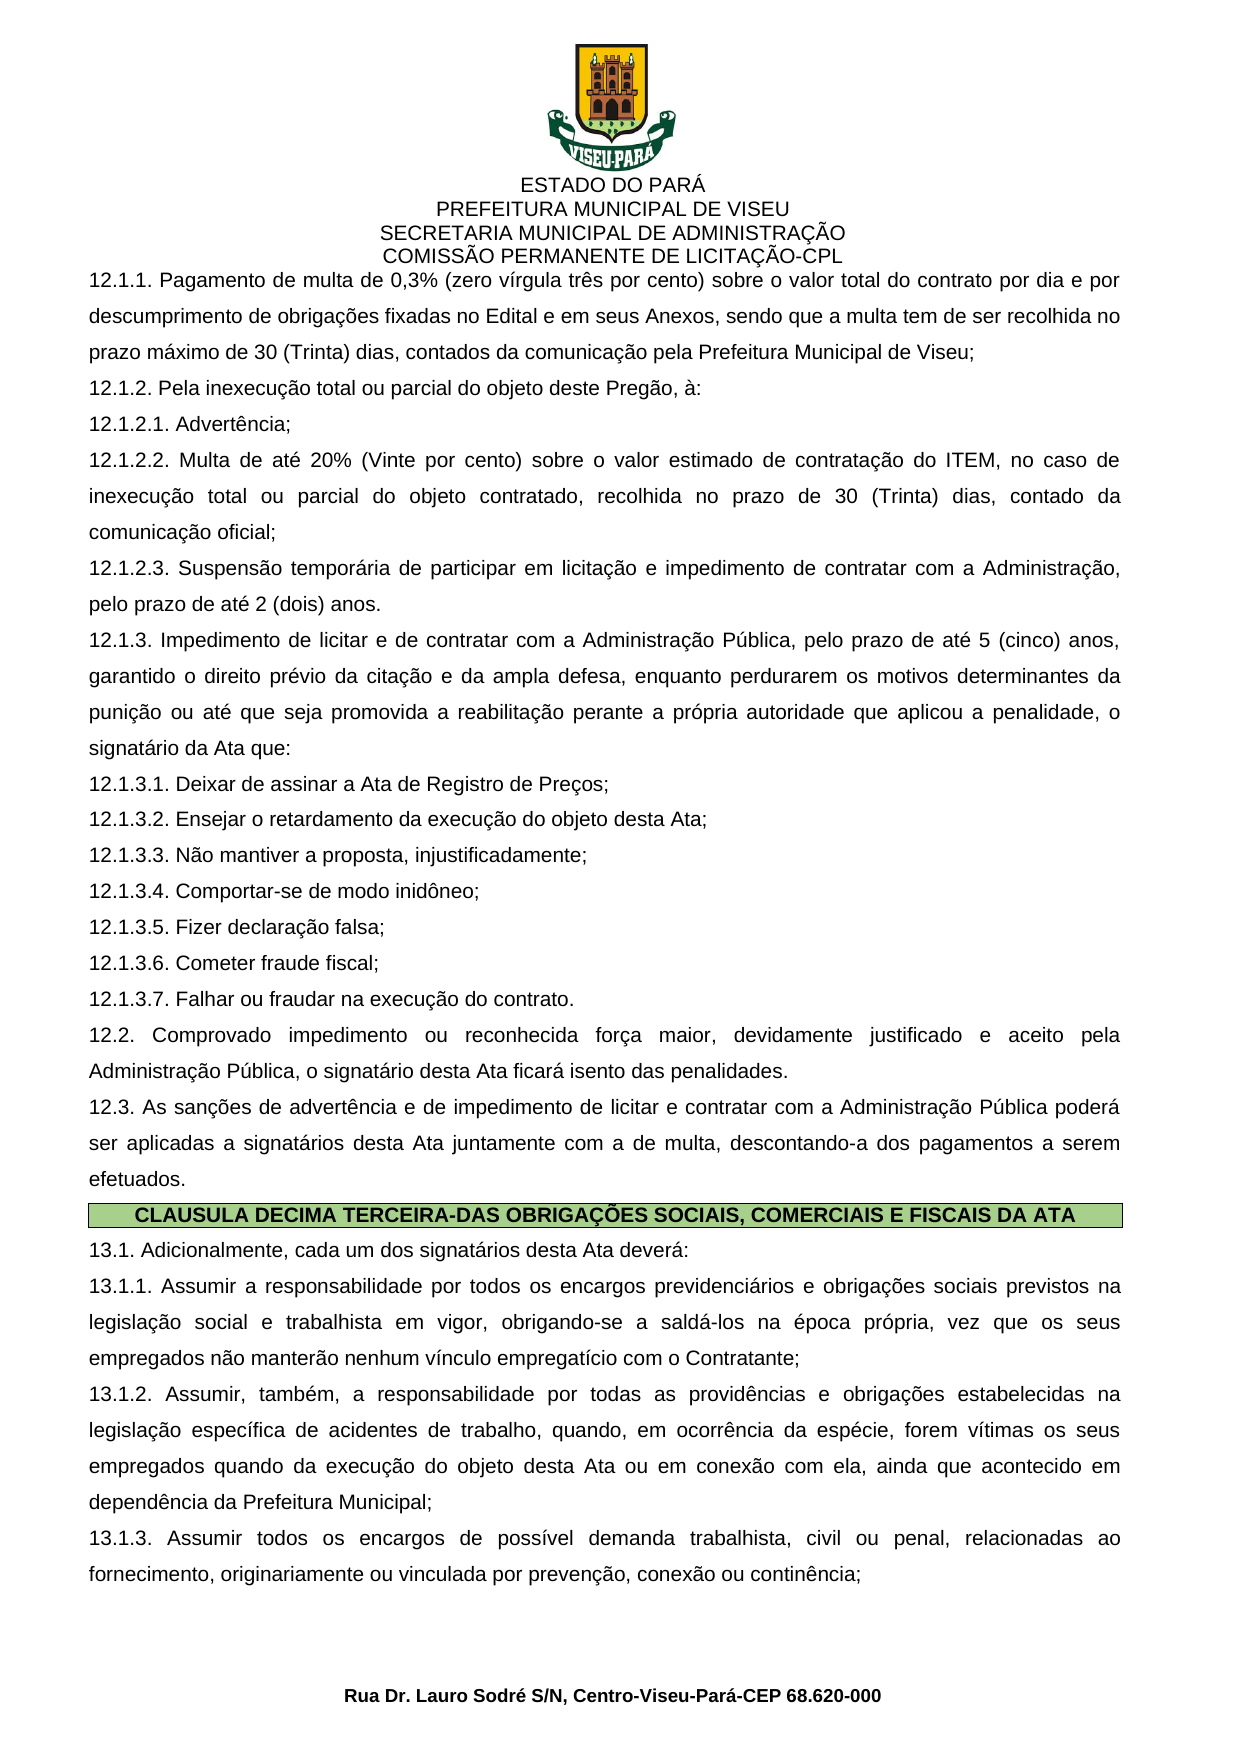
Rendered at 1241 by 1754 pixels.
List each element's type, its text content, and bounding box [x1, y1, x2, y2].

text 12.1.2.2. Multa de até 20% (Vinte por cento) sobre o valor estimado de contratação do ITEM, no caso de inexecução total ou parcial do objeto contratado, recolhida no prazo de 30 (Trinta) dias, contado da comunicação oficial; [89, 448, 1122, 544]
text 12.1.3.2. Ensejar o retardamento da execução do objeto desta Ata; [89, 807, 1122, 831]
text 13.1. Adicionalmente, cada um dos signatários desta Ata deverá: [89, 1238, 1122, 1262]
text 12.1.2.3. Suspensão temporária de participar em licitação e impedimento de contratar com a Administração, pelo prazo de até 2 (dois) anos. [89, 556, 1122, 616]
text 12.1.3.4. Comportar-se de modo inidôneo; [89, 879, 1122, 903]
text 13.1.1. Assumir a responsabilidade por todos os encargos previdenciários e obrigações sociais previstos na legislação social e trabalhista em vigor, obrigando-se a saldá-los na época própria, vez que os seus empregados não manterão nenhum vínculo empregatício com o Contratante; [89, 1274, 1122, 1370]
picture [547, 44, 677, 172]
text 12.1.3.3. Não mantiver a proposta, injustificadamente; [89, 843, 1122, 867]
text 12.1.1. Pagamento de multa de 0,3% (zero vírgula três por cento) sobre o valor total do contrato por dia e por descumprimento de obrigações fixadas no Edital e em seus Anexos, sendo que a multa tem de ser recolhida no prazo máximo de 30 (Trinta) dias, contados da comunicação pela Prefeitura Municipal de Viseu; [89, 268, 1122, 364]
text 12.1.3.7. Falhar ou fraudar na execução do contrato. [89, 987, 1122, 1011]
text 12.1.2. Pela inexecução total ou parcial do objeto deste Pregão, à: [89, 376, 1122, 400]
text CLAUSULA DECIMA TERCEIRA-DAS OBRIGAÇÕES SOCIAIS, COMERCIAIS E FISCAIS DA ATA [89, 1204, 1122, 1227]
text 12.2. Comprovado impedimento ou reconhecida força maior, devidamente justificado e aceito pela Administração Pública, o signatário desta Ata ficará isento das penalidades. [89, 1023, 1122, 1083]
text 13.1.3. Assumir todos os encargos de possível demanda trabalhista, civil ou penal, relacionadas ao fornecimento, originariamente ou vinculada por prevenção, conexão ou continência; [89, 1526, 1122, 1585]
text 12.3. As sanções de advertência e de impedimento de licitar e contratar com a Administração Pública poderá ser aplicadas a signatários desta Ata juntamente com a de multa, descontando-a dos pagamentos a serem efetuados. [89, 1095, 1122, 1191]
text 12.1.3. Impedimento de licitar e de contratar com a Administração Pública, pelo prazo de até 5 (cinco) anos, garantido o direito prévio da citação e da ampla defesa, enquanto perdurarem os motivos determinantes da punição ou até que seja promovida a reabilitação perante a própria autoridade que aplicou a penalidade, o signatário da Ata que: [89, 628, 1122, 759]
text 12.1.3.1. Deixar de assinar a Ata de Registro de Preços; [89, 771, 1122, 795]
text 12.1.2.1. Advertência; [89, 412, 1122, 436]
text 12.1.3.5. Fizer declaração falsa; [89, 915, 1122, 939]
text 12.1.3.6. Cometer fraude fiscal; [89, 951, 1122, 975]
text 13.1.2. Assumir, também, a responsabilidade por todas as providências e obrigações estabelecidas na legislação específica de acidentes de trabalho, quando, em ocorrência da espécie, forem vítimas os seus empregados quando da execução do objeto desta Ata ou em conexão com ela, ainda que acontecido em dependência da Prefeitura Municipal; [89, 1382, 1122, 1513]
